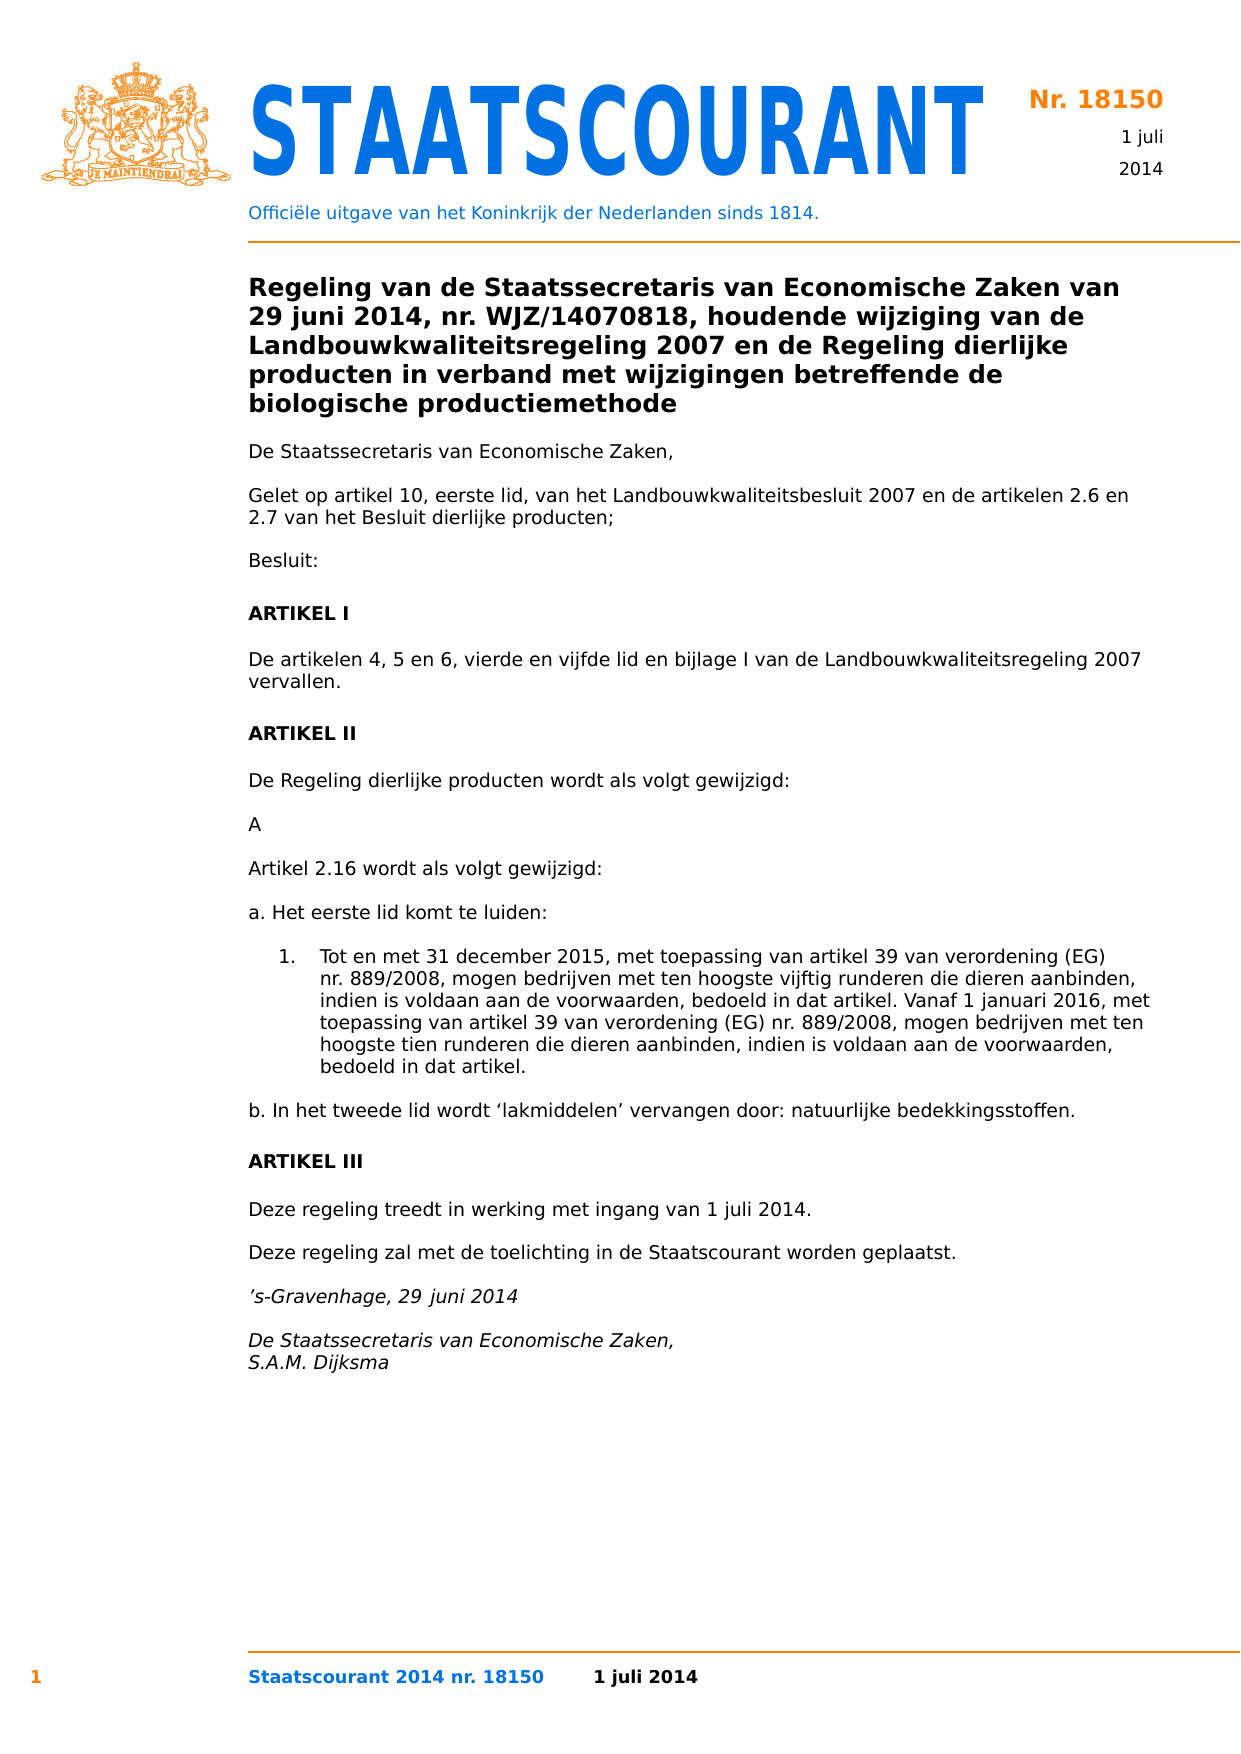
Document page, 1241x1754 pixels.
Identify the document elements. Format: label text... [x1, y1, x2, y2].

text a. Het eerste lid komt te luiden: [248, 902, 1163, 924]
table_cell Officiële uitgave van het Koninkrijk der Nederlanden sinds 1814. [248, 203, 1240, 241]
text Deze regeling treedt in werking met ingang van 1 juli 2014. [248, 1198, 1163, 1220]
text De artikelen 4, 5 en 6, vierde en vijfde lid en bijlage I van de Landbouwkwaliteitsregeling 2007 vervallen. [248, 649, 1163, 693]
text A [248, 814, 1163, 836]
subtitle ARTIKEL III [248, 1151, 1163, 1173]
table_cell 2014 [998, 153, 1240, 203]
text 1. Tot en met 31 december 2015, met toepassing van artikel 39 van verordening (EG) nr. 889/2008, mogen bedrijven met ten hoogste vijftig runderen die dieren aanbinden, indien is voldaan aan de voorwaarden, bedoeld in dat artikel. Vanaf 1 januari 2016, met toepassing van artikel 39 van verordening (EG) nr. 889/2008, mogen bedrijven met ten hoogste tien runderen die dieren aanbinden, indien is voldaan aan de voorwaarden, bedoeld in dat artikel. [278, 946, 1163, 1078]
text Artikel 2.16 wordt als volgt gewijzigd: [248, 858, 1163, 880]
subtitle ARTIKEL II [248, 723, 1163, 745]
text De Regeling dierlijke producten wordt als volgt gewijzigd: [248, 770, 1163, 792]
text Deze regeling zal met de toelichting in de Staatscourant worden geplaatst. [248, 1242, 1163, 1264]
subtitle Regeling van de Staatssecretaris van Economische Zaken van 29 juni 2014, nr. WJZ/14070818, houdende wijziging van de Landbouwkwaliteitsregeling 2007 en de Regeling dierlijke producten in verband met wijzigingen betreffende de biologische productiemethode [248, 273, 1163, 419]
table_header Nr. 18150 [998, 62, 1240, 121]
text De Staatssecretaris van Economische Zaken, S.A.M. Dijksma [248, 1330, 1163, 1374]
text Gelet op artikel 10, eerste lid, van het Landbouwkwaliteitsbesluit 2007 en de artikelen 2.6 en 2.7 van het Besluit dierlijke producten; [248, 484, 1163, 528]
picture [41, 62, 231, 186]
text ’s-Gravenhage, 29 juni 2014 [248, 1286, 1163, 1308]
table_header [25, 62, 248, 241]
text b. In het tweede lid wordt ‘lakmiddelen’ vervangen door: natuurlijke bedekkingsstoffen. [248, 1099, 1163, 1121]
table_header STAATSCOURANT [248, 62, 998, 203]
table_cell 1 juli [998, 121, 1240, 153]
text Besluit: [248, 550, 1163, 572]
text De Staatssecretaris van Economische Zaken, [248, 441, 1163, 463]
subtitle ARTIKEL I [248, 602, 1163, 624]
